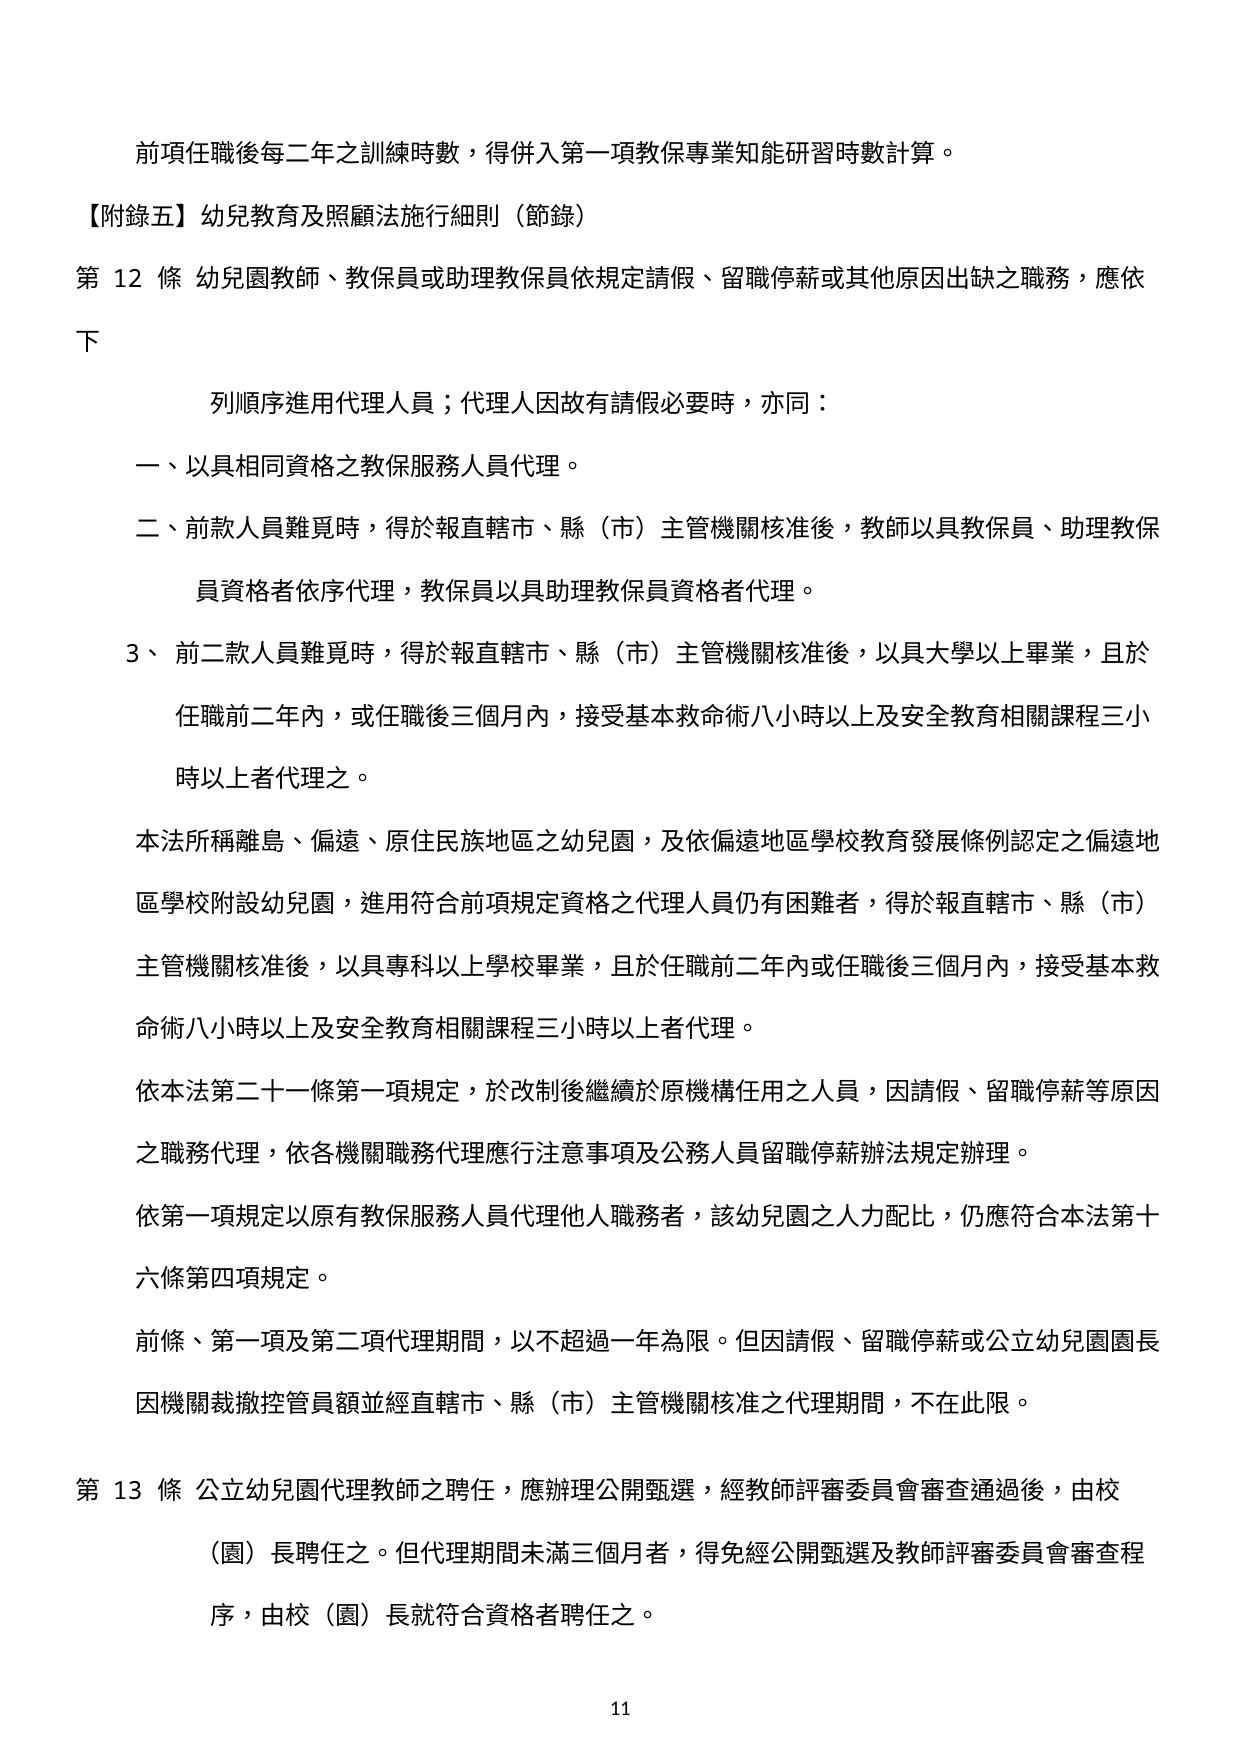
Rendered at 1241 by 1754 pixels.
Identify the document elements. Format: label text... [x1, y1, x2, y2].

text 命術八小時以上及安全教育相關課程三小時以上者代理。 [75, 985, 1165, 1048]
text 任職前二年內，或任職後三個月內，接受基本救命術八小時以上及安全教育相關課程三小時以上者代理之。 [175, 673, 1165, 798]
text 列順序進用代理人員；代理人因故有請假必要時，亦同： [75, 360, 1165, 423]
text 二、前款人員難覓時，得於報直轄市、縣（市）主管機關核准後，教師以具教保員、助理教保 [75, 485, 1165, 548]
text 因機關裁撤控管員額並經直轄市、縣（市）主管機關核准之代理期間，不在此限。 [75, 1360, 1165, 1423]
text 前項任職後每二年之訓練時數，得併入第一項教保專業知能研習時數計算。 [75, 110, 1165, 173]
text 主管機關核准後，以具專科以上學校畢業，且於任職前二年內或任職後三個月內，接受基本救 [75, 923, 1165, 985]
text （園）長聘任之。但代理期間未滿三個月者，得免經公開甄選及教師評審委員會審查程 [75, 1510, 1165, 1572]
text 依第一項規定以原有教保服務人員代理他人職務者，該幼兒園之人力配比，仍應符合本法第十 [75, 1173, 1165, 1235]
text 六條第四項規定。 [75, 1235, 1165, 1298]
list 前二款人員難覓時，得於報直轄市、縣（市）主管機關核准後，以具大學以上畢業，且於 [125, 610, 1165, 673]
text 【附錄五】幼兒教育及照顧法施行細則（節錄） [75, 173, 1165, 235]
text 依本法第二十一條第一項規定，於改制後繼續於原機構任用之人員，因請假、留職停薪等原因 [75, 1048, 1165, 1110]
text 序，由校（園）長就符合資格者聘任之。 [75, 1572, 1165, 1635]
text 前條、第一項及第二項代理期間，以不超過一年為限。但因請假、留職停薪或公立幼兒園園長 [75, 1298, 1165, 1360]
text 第 13 條 公立幼兒園代理教師之聘任，應辦理公開甄選，經教師評審委員會審查通過後，由校 [75, 1447, 1165, 1510]
text 本法所稱離島、偏遠、原住民族地區之幼兒園，及依偏遠地區學校教育發展條例認定之偏遠地 [75, 798, 1165, 860]
text 一、以具相同資格之教保服務人員代理。 [75, 423, 1165, 485]
text 員資格者依序代理，教保員以具助理教保員資格者代理。 [75, 548, 1165, 610]
text 之職務代理，依各機關職務代理應行注意事項及公務人員留職停薪辦法規定辦理。 [75, 1110, 1165, 1173]
text 區學校附設幼兒園，進用符合前項規定資格之代理人員仍有困難者，得於報直轄市、縣（市） [75, 860, 1165, 923]
text 第 12 條 幼兒園教師、教保員或助理教保員依規定請假、留職停薪或其他原因出缺之職務，應依下 [75, 235, 1165, 360]
